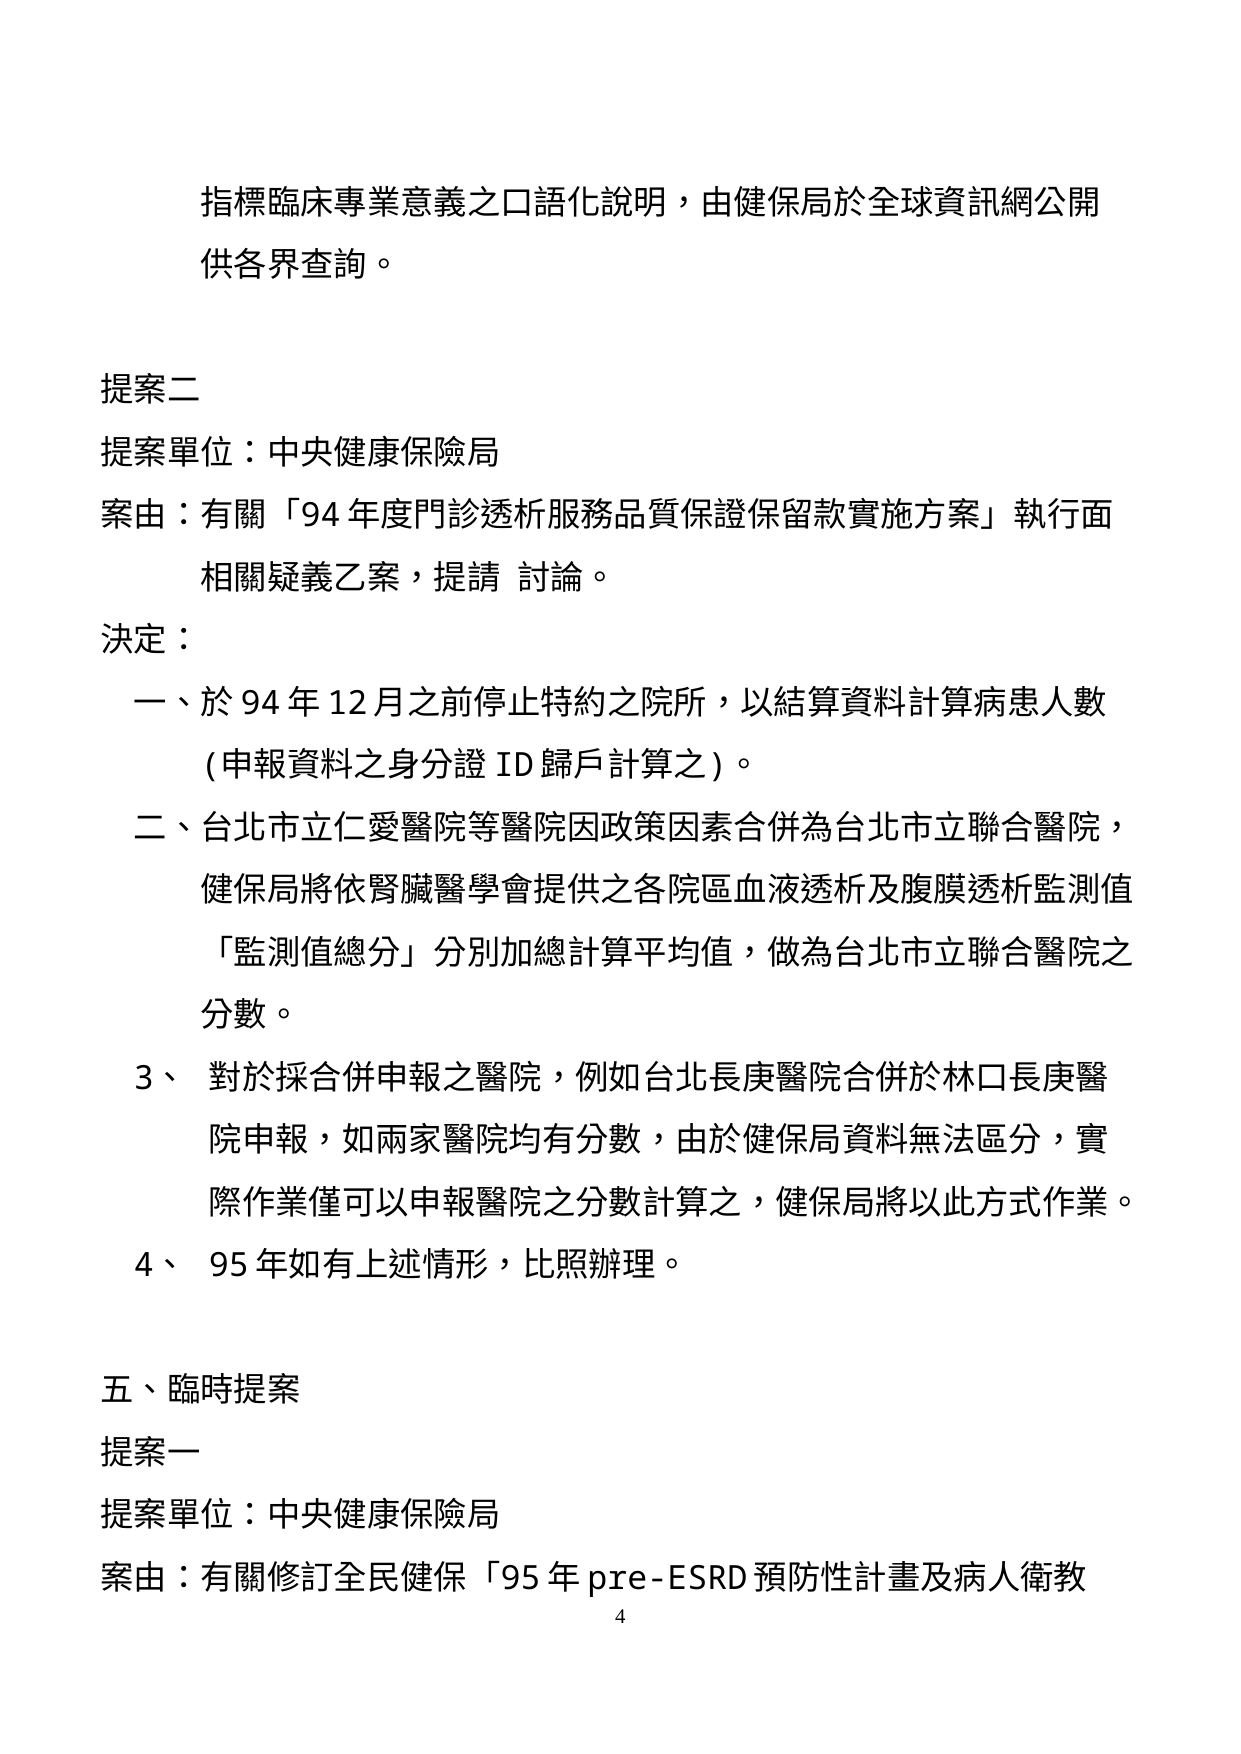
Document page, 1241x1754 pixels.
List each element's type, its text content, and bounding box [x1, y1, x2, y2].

text 提案單位：中央健康保險局 [100, 1471, 1140, 1533]
list 對於採合併申報之醫院，例如台北長庚醫院合併於林口長庚醫院申報，如兩家醫院均有分數，由於健保局資料無法區分，實際作業僅可以申報醫院之分數計算之，健保局將以此方式作業。 [134, 1033, 1140, 1221]
text 提案二 [100, 346, 1140, 408]
list 95年如有上述情形，比照辦理。 [134, 1221, 1140, 1283]
text 案由：有關「94年度門診透析服務品質保證保留款實施方案」執行面相關疑義乙案，提請 討論。 [100, 471, 1140, 596]
text 提案一 [100, 1408, 1140, 1471]
text 二、台北市立仁愛醫院等醫院因政策因素合併為台北市立聯合醫院，健保局將依腎臟醫學會提供之各院區血液透析及腹膜透析監測值「監測值總分」分別加總計算平均值，做為台北市立聯合醫院之分數。 [134, 783, 1140, 1033]
text 決定： [100, 596, 1140, 658]
text 一、於94年12月之前停止特約之院所，以結算資料計算病患人數(申報資料之身分證ID歸戶計算之)。 [134, 658, 1140, 783]
text 五、臨時提案 [100, 1346, 1140, 1408]
text 指標臨床專業意義之口語化說明，由健保局於全球資訊網公開供各界查詢。 [100, 158, 1115, 283]
text 案由：有關修訂全民健保「95年pre-ESRD預防性計畫及病人衛教 [100, 1533, 1115, 1596]
text 提案單位：中央健康保險局 [100, 408, 1140, 471]
